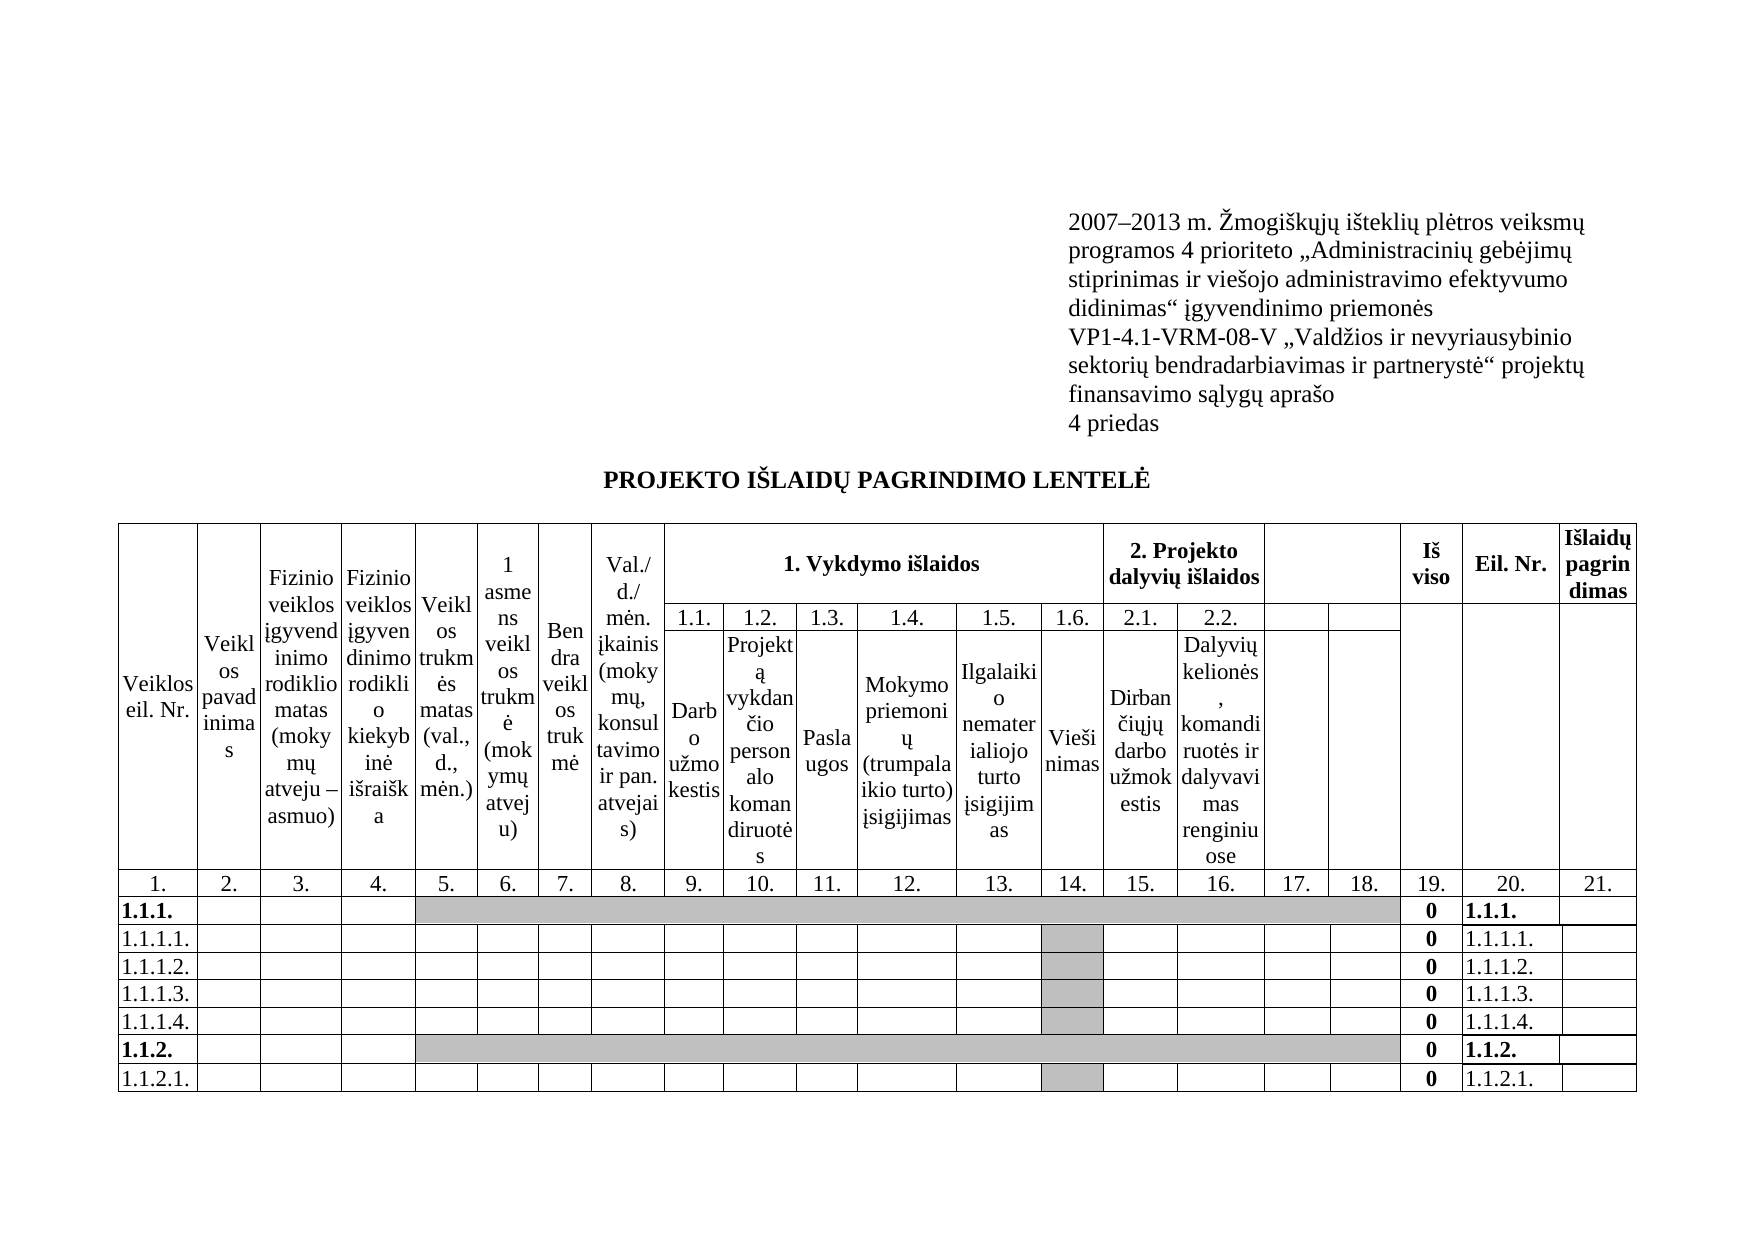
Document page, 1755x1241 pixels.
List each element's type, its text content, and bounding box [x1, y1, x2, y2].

table_cell [261, 897, 341, 923]
table_cell [342, 1035, 415, 1062]
table_header Fizinio veiklos įgyvendinimo rodiklio matas (mokymų atveju – asmuo) [261, 524, 341, 869]
table_cell 17. [1265, 870, 1328, 896]
table_cell [797, 980, 857, 1007]
table_cell [1560, 604, 1636, 869]
table_cell [1563, 953, 1636, 979]
table_cell [539, 953, 591, 979]
table_cell [858, 1008, 956, 1034]
table_cell [665, 1064, 723, 1091]
table_cell [1401, 604, 1462, 869]
table_cell 4. [342, 870, 415, 896]
table_cell 0 [1401, 1008, 1462, 1034]
table_header Fizinio veiklos įgyvendinimo rodiklio kiekybinė išraiška [342, 524, 415, 869]
table_cell [592, 980, 664, 1007]
table_cell 1.1.2. [119, 1035, 197, 1062]
table_cell [724, 1008, 796, 1034]
table_cell [198, 925, 260, 952]
table_cell [1265, 604, 1328, 630]
table_cell 14. [1042, 870, 1103, 896]
table_cell [1178, 953, 1264, 979]
table_cell [724, 925, 796, 952]
table_cell 12. [858, 870, 956, 896]
table_cell [1178, 1064, 1264, 1091]
table_cell 1.1.1.2. [119, 953, 197, 979]
table_cell Viešinimas [1042, 631, 1103, 869]
table_cell [261, 925, 341, 952]
table_cell 13. [957, 870, 1041, 896]
table_header Veiklos pavadinimas [198, 524, 260, 869]
table_cell [957, 980, 1041, 1007]
table_cell 1.3. [797, 604, 857, 630]
table_cell [1331, 953, 1400, 979]
table_cell [1104, 953, 1177, 979]
table_header Veiklos trukmės matas (val., d., mėn.) [416, 524, 477, 869]
table_header 1 asmens veiklos trukmė (mokymų atveju) [478, 524, 538, 869]
table_header Val./ d./ mėn. įkainis (mokymų, konsultavimo ir pan. atvejais) [592, 524, 664, 869]
table_cell Mokymo priemonių (trumpalaikio turto) įsigijimas [858, 631, 956, 869]
table_cell 1.1.1.4. [1463, 1008, 1562, 1034]
table_header 2. Projekto dalyvių išlaidos [1104, 524, 1264, 603]
table_cell 1.1.2.1. [1463, 1065, 1562, 1091]
table_cell [858, 980, 956, 1007]
table_cell [416, 1064, 477, 1091]
table_cell [1265, 953, 1330, 979]
table_cell [1331, 980, 1400, 1007]
table_cell 21. [1560, 870, 1636, 896]
table_cell 1.1.1.4. [119, 1008, 197, 1034]
text sektorių bendradarbiavimas ir partnerystė“ projektų [1068, 350, 1636, 379]
table_cell 10. [724, 870, 796, 896]
table_cell [1265, 925, 1330, 952]
table_cell 1.1.1.1. [1463, 926, 1562, 952]
table_cell [957, 1064, 1041, 1091]
table_cell Ilgalaikio nematerialiojo turto įsigijimas [957, 631, 1041, 869]
table_cell [957, 925, 1041, 952]
text PROJEKTO IŠLAIDŲ PAGRINDIMO LENTELĖ [118, 465, 1636, 494]
table_cell [1560, 897, 1636, 923]
text programos 4 prioriteto „Administracinių gebėjimų [1068, 235, 1636, 264]
table_cell 5. [416, 870, 477, 896]
table_cell [1329, 604, 1400, 630]
table_header Iš viso [1401, 524, 1462, 603]
table_cell [261, 1008, 341, 1034]
table_cell [1104, 925, 1177, 952]
table_cell [1331, 1008, 1400, 1034]
table_cell [724, 953, 796, 979]
table_cell [592, 1064, 664, 1091]
table_cell [797, 1008, 857, 1034]
table_cell [416, 980, 477, 1007]
table_cell 1. [119, 870, 197, 896]
table_cell 0 [1401, 980, 1462, 1007]
table_cell 1.1.1.3. [119, 980, 197, 1007]
table_cell [1104, 980, 1177, 1007]
table_cell [858, 925, 956, 952]
text didinimas“ įgyvendinimo priemonės [1068, 293, 1636, 322]
table_cell [1042, 980, 1103, 1007]
table_cell 18. [1329, 870, 1400, 896]
table_cell [1265, 1008, 1330, 1034]
table_cell [342, 925, 415, 952]
text 4 priedas [1068, 408, 1636, 437]
table_cell Darbo užmokestis [665, 631, 723, 869]
table_header Veiklos eil. Nr. [119, 524, 197, 869]
table_cell [797, 925, 857, 952]
table_cell [797, 953, 857, 979]
table_cell [1042, 925, 1103, 952]
table_cell [724, 980, 796, 1007]
table_cell [342, 980, 415, 1007]
table_cell [261, 980, 341, 1007]
table_header [1265, 524, 1400, 603]
table_cell [478, 980, 538, 1007]
table_cell [858, 1064, 956, 1091]
table_cell [416, 1008, 477, 1034]
table_cell [957, 1008, 1041, 1034]
table_cell 0 [1401, 1035, 1462, 1062]
table_header Bendra veiklos trukmė [539, 524, 591, 869]
table_cell [198, 897, 260, 923]
table_cell Projektą vykdančio personalo komandiruotės [724, 631, 796, 869]
table_cell 1.1.1.2. [1463, 953, 1562, 979]
table_cell 1.1.1. [119, 897, 197, 923]
table_cell [1560, 1036, 1636, 1062]
table_cell 15. [1104, 870, 1177, 896]
table_cell 1.1.1. [1463, 897, 1559, 923]
table_cell [261, 953, 341, 979]
table_cell 11. [797, 870, 857, 896]
table_cell [724, 1064, 796, 1091]
table_cell 0 [1401, 897, 1462, 923]
table_cell 2.2. [1178, 604, 1264, 630]
table_cell 20. [1463, 870, 1559, 896]
table_cell [416, 953, 477, 979]
table_cell 1.2. [724, 604, 796, 630]
table_cell 1.4. [858, 604, 956, 630]
table_cell [1042, 953, 1103, 979]
table_cell [1104, 1064, 1177, 1091]
table_cell Dalyvių kelionės, komandiruotės ir dalyvavimas renginiuose [1178, 631, 1264, 869]
table_cell [478, 925, 538, 952]
table_cell [957, 953, 1041, 979]
table_cell [261, 1035, 341, 1062]
table_cell [198, 1064, 260, 1091]
table_cell [1329, 631, 1400, 869]
table_cell 8. [592, 870, 664, 896]
table_cell [592, 1008, 664, 1034]
table_cell 1.5. [957, 604, 1041, 630]
table_cell [592, 953, 664, 979]
table_cell 1.1.2.1. [119, 1064, 197, 1091]
table_cell [539, 1064, 591, 1091]
table_cell [416, 897, 1400, 923]
table_cell [1563, 980, 1636, 1007]
table_cell [539, 1008, 591, 1034]
table_cell 1.1.2. [1463, 1036, 1559, 1062]
table_cell [1563, 926, 1636, 952]
table_cell [858, 953, 956, 979]
table_cell [1563, 1065, 1636, 1091]
table_cell [198, 1008, 260, 1034]
table_cell [342, 897, 415, 923]
table_cell 0 [1401, 953, 1462, 979]
table_cell [1563, 1008, 1636, 1034]
table_cell 1.1.1.3. [1463, 980, 1562, 1007]
table_cell Paslaugos [797, 631, 857, 869]
table_cell 3. [261, 870, 341, 896]
table_cell 16. [1178, 870, 1264, 896]
table_cell 19. [1401, 870, 1462, 896]
table_cell [1042, 1064, 1103, 1091]
table_cell 9. [665, 870, 723, 896]
table_cell 1.1.1.1. [119, 925, 197, 952]
text VP1-4.1-VRM-08-V „Valdžios ir nevyriausybinio [1068, 322, 1636, 350]
table_cell [198, 953, 260, 979]
table_cell [1178, 1008, 1264, 1034]
table_cell [478, 953, 538, 979]
table_cell [1331, 925, 1400, 952]
table_cell [1331, 1064, 1400, 1091]
table_cell [342, 1064, 415, 1091]
table_header Eil. Nr. [1463, 524, 1559, 603]
table_cell [665, 925, 723, 952]
table_cell [198, 1035, 260, 1062]
table_cell 6. [478, 870, 538, 896]
table_cell [1104, 1008, 1177, 1034]
table_cell 2. [198, 870, 260, 896]
table_cell [342, 1008, 415, 1034]
table_cell [1265, 1064, 1330, 1091]
table_cell [416, 1035, 1400, 1062]
table_cell 7. [539, 870, 591, 896]
table_cell [592, 925, 664, 952]
table_cell [539, 980, 591, 1007]
text finansavimo sąlygų aprašo [1068, 379, 1636, 408]
text stiprinimas ir viešojo administravimo efektyvumo [1068, 264, 1636, 293]
table_cell [665, 1008, 723, 1034]
table_cell [478, 1064, 538, 1091]
table_header Išlaidų pagrindimas [1560, 524, 1636, 603]
table_cell [665, 953, 723, 979]
table_cell [665, 980, 723, 1007]
table_cell 1.1. [665, 604, 723, 630]
table_cell [478, 1008, 538, 1034]
table_cell [1265, 631, 1328, 869]
table_cell [416, 925, 477, 952]
table_cell [198, 980, 260, 1007]
table_cell [261, 1064, 341, 1091]
table_cell 0 [1401, 925, 1462, 952]
text 2007–2013 m. Žmogiškųjų išteklių plėtros veiksmų [1068, 207, 1636, 235]
table_cell [539, 925, 591, 952]
table_cell [1042, 1008, 1103, 1034]
table_cell [1265, 980, 1330, 1007]
table_cell [797, 1064, 857, 1091]
table_cell [1178, 980, 1264, 1007]
table_cell Dirbančiųjų darbo užmokestis [1104, 631, 1177, 869]
table_cell [1178, 925, 1264, 952]
table_cell 2.1. [1104, 604, 1177, 630]
table_header 1. Vykdymo išlaidos [665, 524, 1103, 603]
table_cell [342, 953, 415, 979]
table_cell 0 [1401, 1064, 1462, 1091]
table_cell [1463, 604, 1559, 869]
table_cell 1.6. [1042, 604, 1103, 630]
